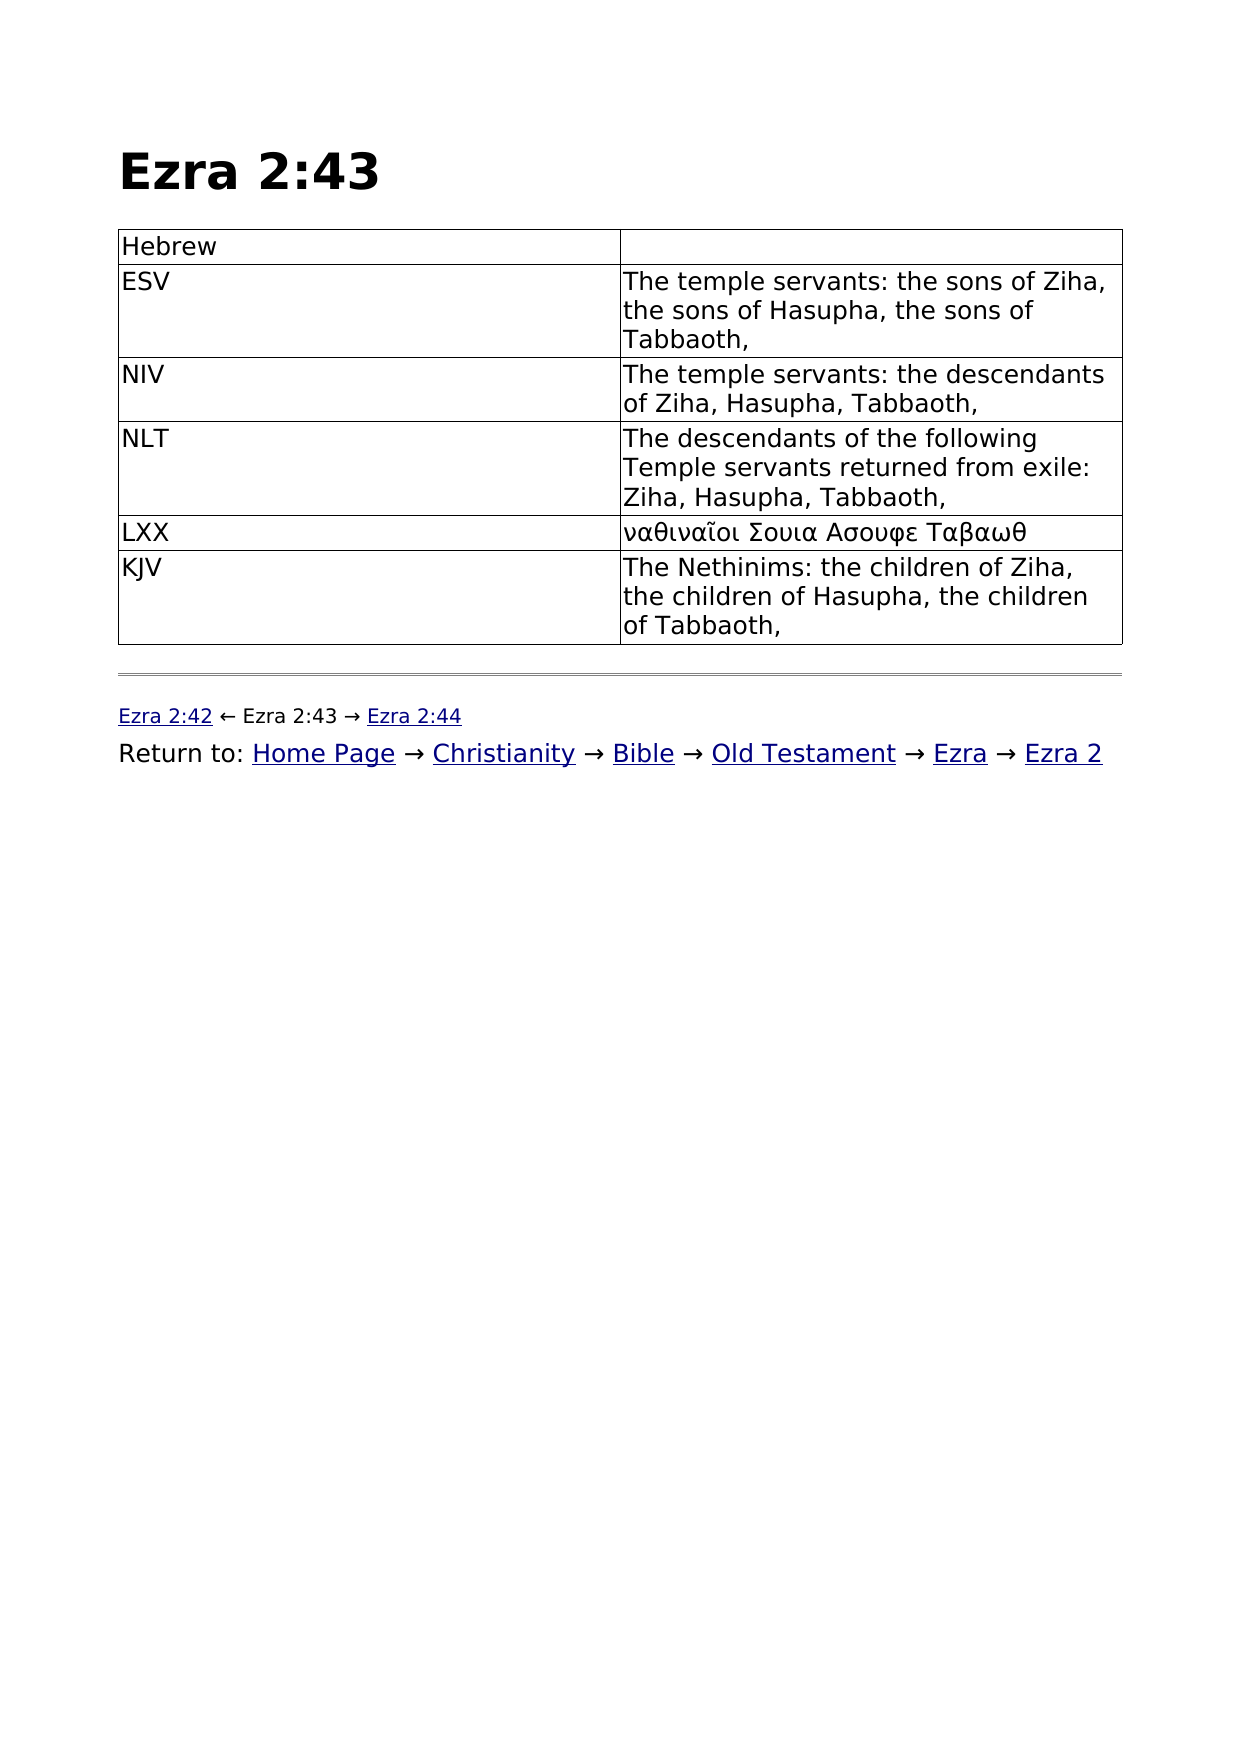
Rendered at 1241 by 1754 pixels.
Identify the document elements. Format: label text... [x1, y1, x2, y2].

table_cell The Nethinims: the children of Ziha, the children of Hasupha, the children of Tabbaoth, [621, 551, 1122, 643]
table_cell ναθιναῖοι Σουια Ασουφε Ταβαωθ [621, 516, 1122, 550]
subtitle Ezra 2:43 [118, 143, 1122, 201]
text Return to: Home Page → Christianity → Bible → Old Testament → Ezra → Ezra 2 [118, 739, 1122, 768]
table_cell KJV [119, 551, 620, 643]
table_cell NIV [119, 358, 620, 421]
table_header [621, 230, 1122, 264]
table_cell The temple servants: the sons of Ziha, the sons of Hasupha, the sons of Tabbaoth, [621, 265, 1122, 357]
table_cell NLT [119, 422, 620, 515]
table_cell ESV [119, 265, 620, 357]
table_cell The temple servants: the descendants of Ziha, Hasupha, Tabbaoth, [621, 358, 1122, 421]
table_cell The descendants of the following Temple servants returned from exile: Ziha, Hasupha, Tabbaoth, [621, 422, 1122, 515]
text Ezra 2:42 ← Ezra 2:43 → Ezra 2:44 [118, 705, 1122, 739]
table_header Hebrew [119, 230, 620, 264]
table_cell LXX [119, 516, 620, 550]
